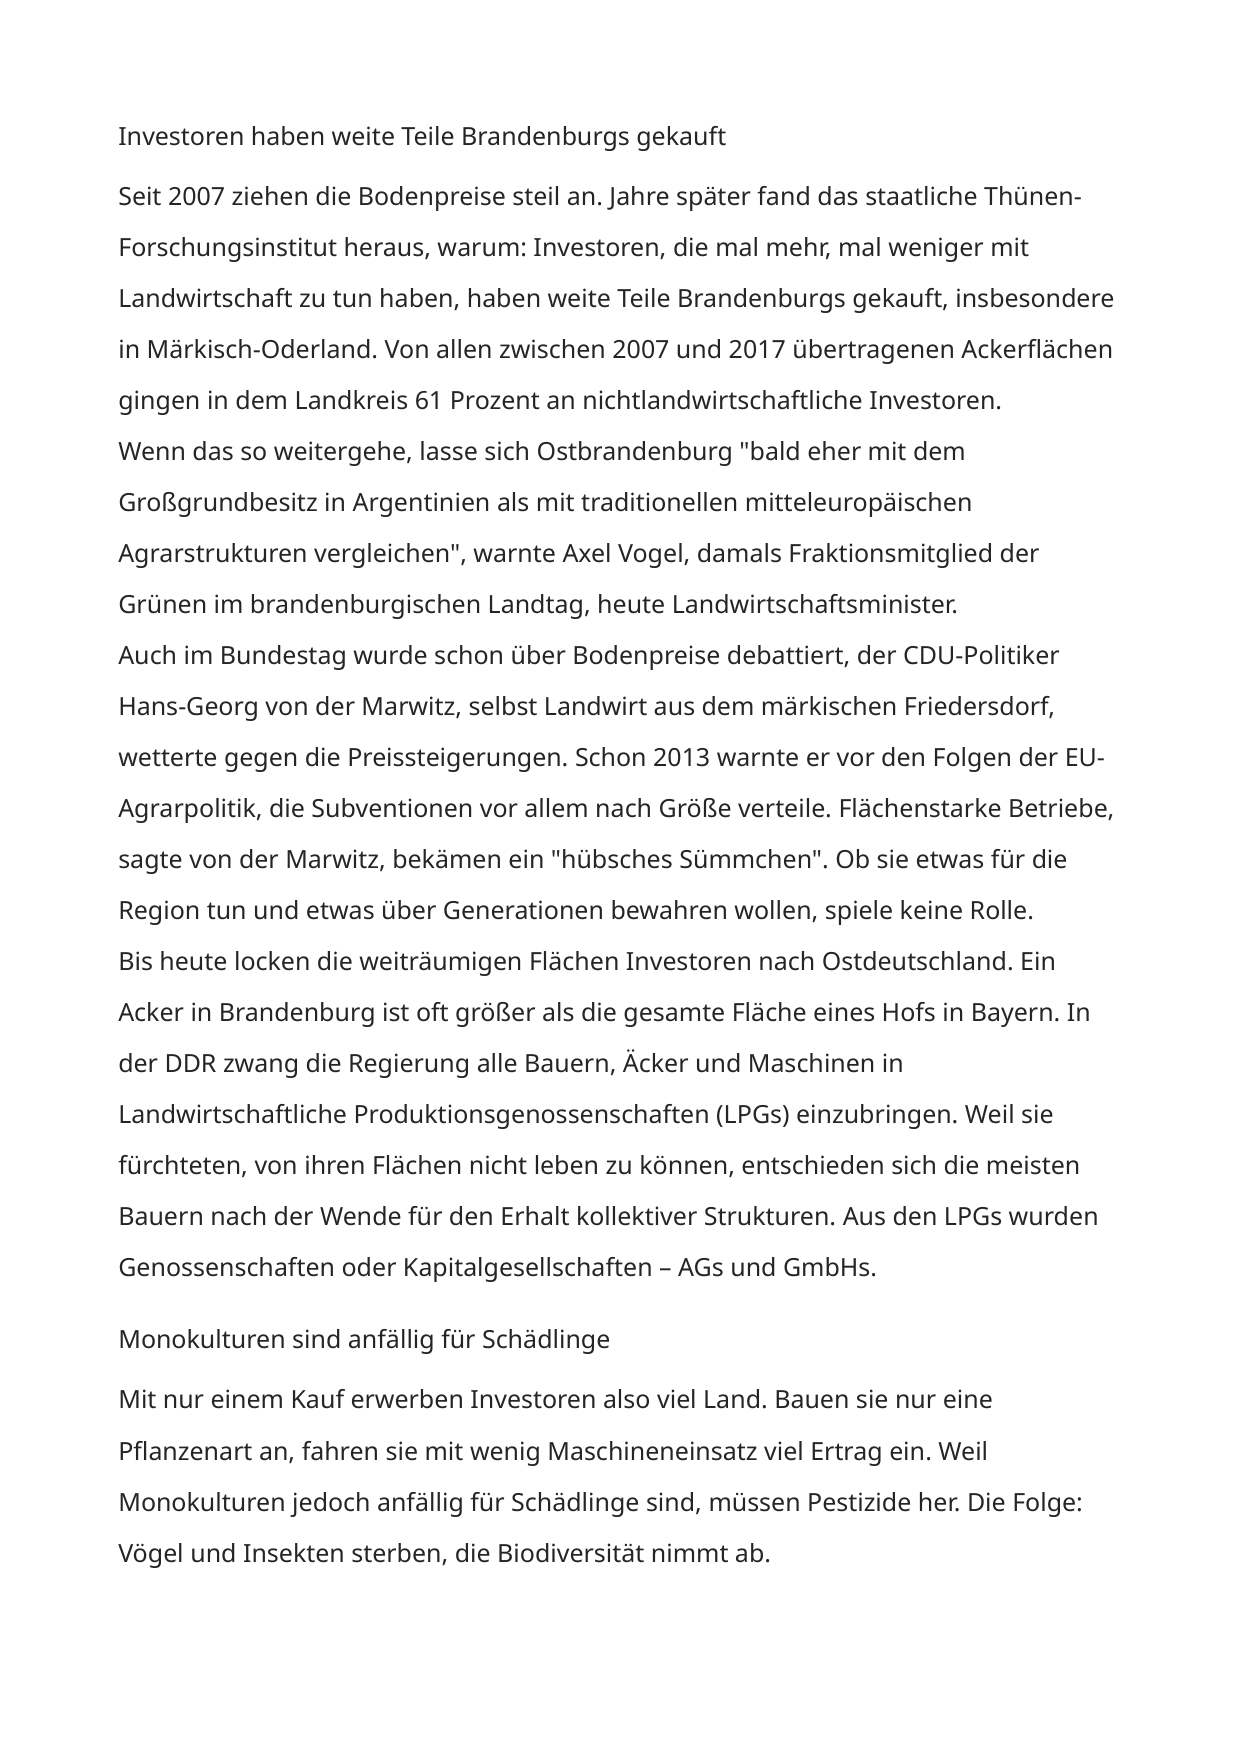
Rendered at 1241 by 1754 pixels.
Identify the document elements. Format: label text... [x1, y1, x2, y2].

subtitle Monokulturen sind anfällig für Schädlinge [118, 1322, 1122, 1356]
subtitle Investoren haben weite Teile Brandenburgs gekauft [118, 118, 1122, 152]
text Bis heute locken die weiträumigen Flächen Investoren nach Ostdeutschland. Ein Acker in Brandenburg ist oft größer als die gesamte Fläche eines Hofs in Bayern. In der DDR zwang die Regierung alle Bauern, Äcker und Maschinen in Landwirtschaftliche Produktionsgenossenschaften (LPGs) einzubringen. Weil sie fürchteten, von ihren Flächen nicht leben zu können, entschieden sich die meisten Bauern nach der Wende für den Erhalt kollektiver Strukturen. Aus den LPGs wurden Genossenschaften oder Kapitalgesellschaften – AGs und GmbHs. [118, 944, 1122, 1284]
text Auch im Bundestag wurde schon über Bodenpreise debattiert, der CDU-Politiker Hans-Georg von der Marwitz, selbst Landwirt aus dem märkischen Friedersdorf, wetterte gegen die Preissteigerungen. Schon 2013 warnte er vor den Folgen der EU-Agrarpolitik, die Subventionen vor allem nach Größe verteile. Flächenstarke Betriebe, sagte von der Marwitz, bekämen ein "hübsches Sümmchen". Ob sie etwas für die Region tun und etwas über Generationen bewahren wollen, spiele keine Rolle. [118, 638, 1122, 927]
text Wenn das so weitergehe, lasse sich Ostbrandenburg "bald eher mit dem Großgrundbesitz in Argentinien als mit traditionellen mitteleuropäischen Agrarstrukturen vergleichen", warnte Axel Vogel, damals Fraktionsmitglied der Grünen im brandenburgischen Landtag, heute Landwirtschaftsminister. [118, 433, 1122, 621]
text Mit nur einem Kauf erwerben Investoren also viel Land. Bauen sie nur eine Pflanzenart an, fahren sie mit wenig Maschineneinsatz viel Ertrag ein. Weil Monokulturen jedoch anfällig für Schädlinge sind, müssen Pestizide her. Die Folge: Vögel und Insekten sterben, die Biodiversität nimmt ab. [118, 1382, 1122, 1569]
text Seit 2007 ziehen die Bodenpreise steil an. Jahre später fand das staatliche Thünen-Forschungsinstitut heraus, warum: Investoren, die mal mehr, mal weniger mit Landwirtschaft zu tun haben, haben weite Teile Brandenburgs gekauft, insbesondere in Märkisch-Oderland. Von allen zwischen 2007 und 2017 übertragenen Ackerflächen gingen in dem Landkreis 61 Prozent an nichtlandwirtschaftliche Investoren. [118, 178, 1122, 416]
